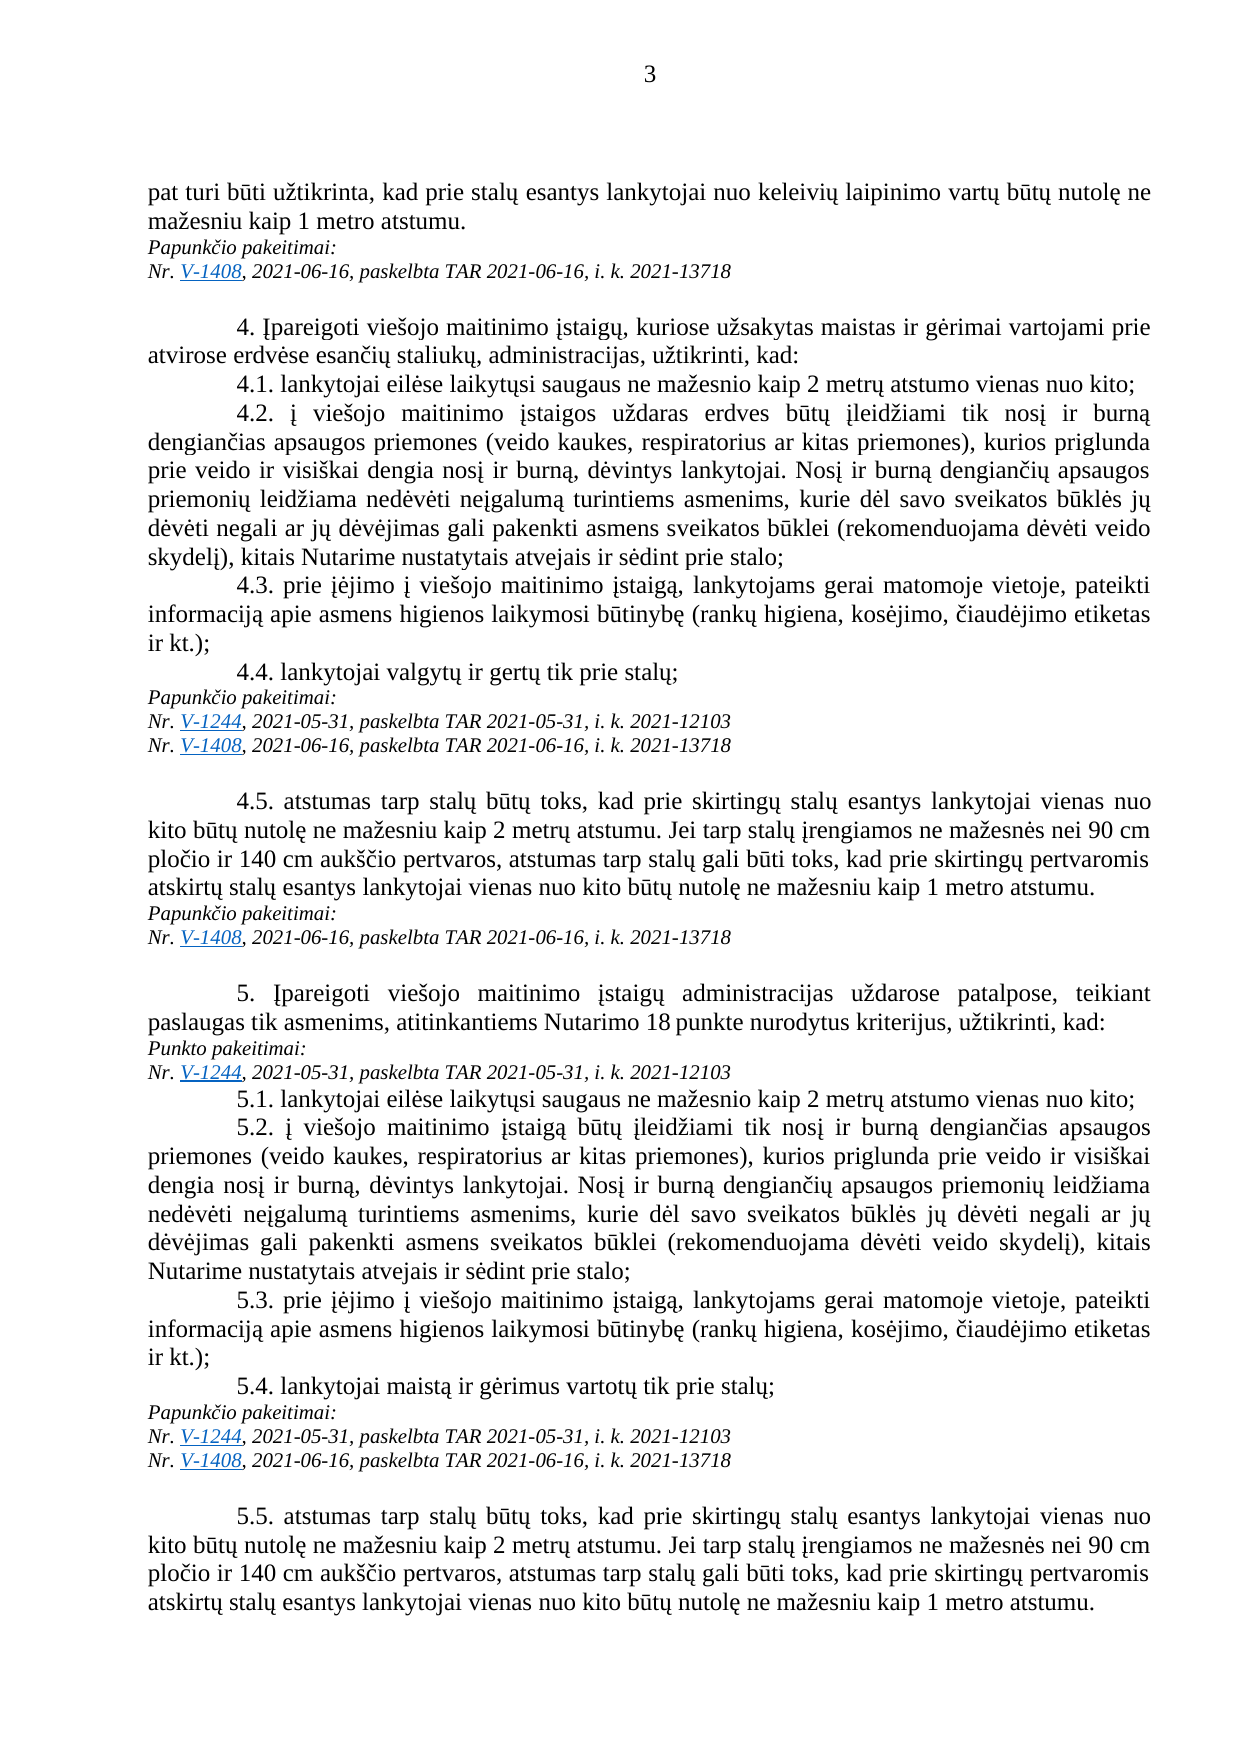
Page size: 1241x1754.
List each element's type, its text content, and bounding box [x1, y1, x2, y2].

text Punkto pakeitimai: [148, 1036, 1152, 1060]
text Nr. V-1408, 2021-06-16, paskelbta TAR 2021-06-16, i. k. 2021-13718 [148, 733, 1152, 757]
text 4.4. lankytojai valgytų ir gertų tik prie stalų; [148, 657, 1152, 685]
text 4. Įpareigoti viešojo maitinimo įstaigų, kuriose užsakytas maistas ir gėrimai vartojami prie atvirose erdvėse esančių staliukų, administracijas, užtikrinti, kad: [148, 312, 1152, 369]
text 5.1. lankytojai eilėse laikytųsi saugaus ne mažesnio kaip 2 metrų atstumo vienas nuo kito; [148, 1084, 1152, 1112]
text 5.4. lankytojai maistą ir gėrimus vartotų tik prie stalų; [148, 1371, 1152, 1400]
text Papunkčio pakeitimai: [148, 901, 1152, 925]
text Nr. V-1408, 2021-06-16, paskelbta TAR 2021-06-16, i. k. 2021-13718 [148, 1448, 1152, 1472]
text 5.2. į viešojo maitinimo įstaigą būtų įleidžiami tik nosį ir burną dengiančias apsaugos priemones (veido kaukes, respiratorius ar kitas priemones), kurios priglunda prie veido ir visiškai dengia nosį ir burną, dėvintys lankytojai. Nosį ir burną dengiančių apsaugos priemonių leidžiama nedėvėti neįgalumą turintiems asmenims, kurie dėl savo sveikatos būklės jų dėvėti negali ar jų dėvėjimas gali pakenkti asmens sveikatos būklei (rekomenduojama dėvėti veido skydelį), kitais Nutarime nustatytais atvejais ir sėdint prie stalo; [148, 1112, 1152, 1285]
text Nr. V-1408, 2021-06-16, paskelbta TAR 2021-06-16, i. k. 2021-13718 [148, 259, 1152, 283]
text Papunkčio pakeitimai: [148, 235, 1152, 259]
text 4.2. į viešojo maitinimo įstaigos uždaras erdves būtų įleidžiami tik nosį ir burną dengiančias apsaugos priemones (veido kaukes, respiratorius ar kitas priemones), kurios priglunda prie veido ir visiškai dengia nosį ir burną, dėvintys lankytojai. Nosį ir burną dengiančių apsaugos priemonių leidžiama nedėvėti neįgalumą turintiems asmenims, kurie dėl savo sveikatos būklės jų dėvėti negali ar jų dėvėjimas gali pakenkti asmens sveikatos būklei (rekomenduojama dėvėti veido skydelį), kitais Nutarime nustatytais atvejais ir sėdint prie stalo; [148, 398, 1152, 570]
text Nr. V-1244, 2021-05-31, paskelbta TAR 2021-05-31, i. k. 2021-12103 [148, 1060, 1152, 1084]
text Nr. V-1408, 2021-06-16, paskelbta TAR 2021-06-16, i. k. 2021-13718 [148, 925, 1152, 949]
text 5.3. prie įėjimo į viešojo maitinimo įstaigą, lankytojams gerai matomoje vietoje, pateikti informaciją apie asmens higienos laikymosi būtinybę (rankų higiena, kosėjimo, čiaudėjimo etiketas ir kt.); [148, 1285, 1152, 1371]
text 4.1. lankytojai eilėse laikytųsi saugaus ne mažesnio kaip 2 metrų atstumo vienas nuo kito; [148, 369, 1152, 398]
text Nr. V-1244, 2021-05-31, paskelbta TAR 2021-05-31, i. k. 2021-12103 [148, 1424, 1152, 1448]
text 4.3. prie įėjimo į viešojo maitinimo įstaigą, lankytojams gerai matomoje vietoje, pateikti informaciją apie asmens higienos laikymosi būtinybę (rankų higiena, kosėjimo, čiaudėjimo etiketas ir kt.); [148, 570, 1152, 657]
text 5. Įpareigoti viešojo maitinimo įstaigų administracijas uždarose patalpose, teikiant paslaugas tik asmenims, atitinkantiems Nutarimo 18 punkte nurodytus kriterijus, užtikrinti, kad: [148, 978, 1152, 1036]
text 5.5. atstumas tarp stalų būtų toks, kad prie skirtingų stalų esantys lankytojai vienas nuo kito būtų nutolę ne mažesniu kaip 2 metrų atstumu. Jei tarp stalų įrengiamos ne mažesnės nei 90 cm pločio ir 140 cm aukščio pertvaros, atstumas tarp stalų gali būti toks, kad prie skirtingų pertvaromis atskirtų stalų esantys lankytojai vienas nuo kito būtų nutolę ne mažesniu kaip 1 metro atstumu. [148, 1501, 1152, 1616]
text Nr. V-1244, 2021-05-31, paskelbta TAR 2021-05-31, i. k. 2021-12103 [148, 709, 1152, 733]
text Papunkčio pakeitimai: [148, 685, 1152, 709]
text pat turi būti užtikrinta, kad prie stalų esantys lankytojai nuo keleivių laipinimo vartų būtų nutolę ne mažesniu kaip 1 metro atstumu. [148, 177, 1152, 235]
text 4.5. atstumas tarp stalų būtų toks, kad prie skirtingų stalų esantys lankytojai vienas nuo kito būtų nutolę ne mažesniu kaip 2 metrų atstumu. Jei tarp stalų įrengiamos ne mažesnės nei 90 cm pločio ir 140 cm aukščio pertvaros, atstumas tarp stalų gali būti toks, kad prie skirtingų pertvaromis atskirtų stalų esantys lankytojai vienas nuo kito būtų nutolę ne mažesniu kaip 1 metro atstumu. [148, 786, 1152, 901]
text Papunkčio pakeitimai: [148, 1400, 1152, 1424]
